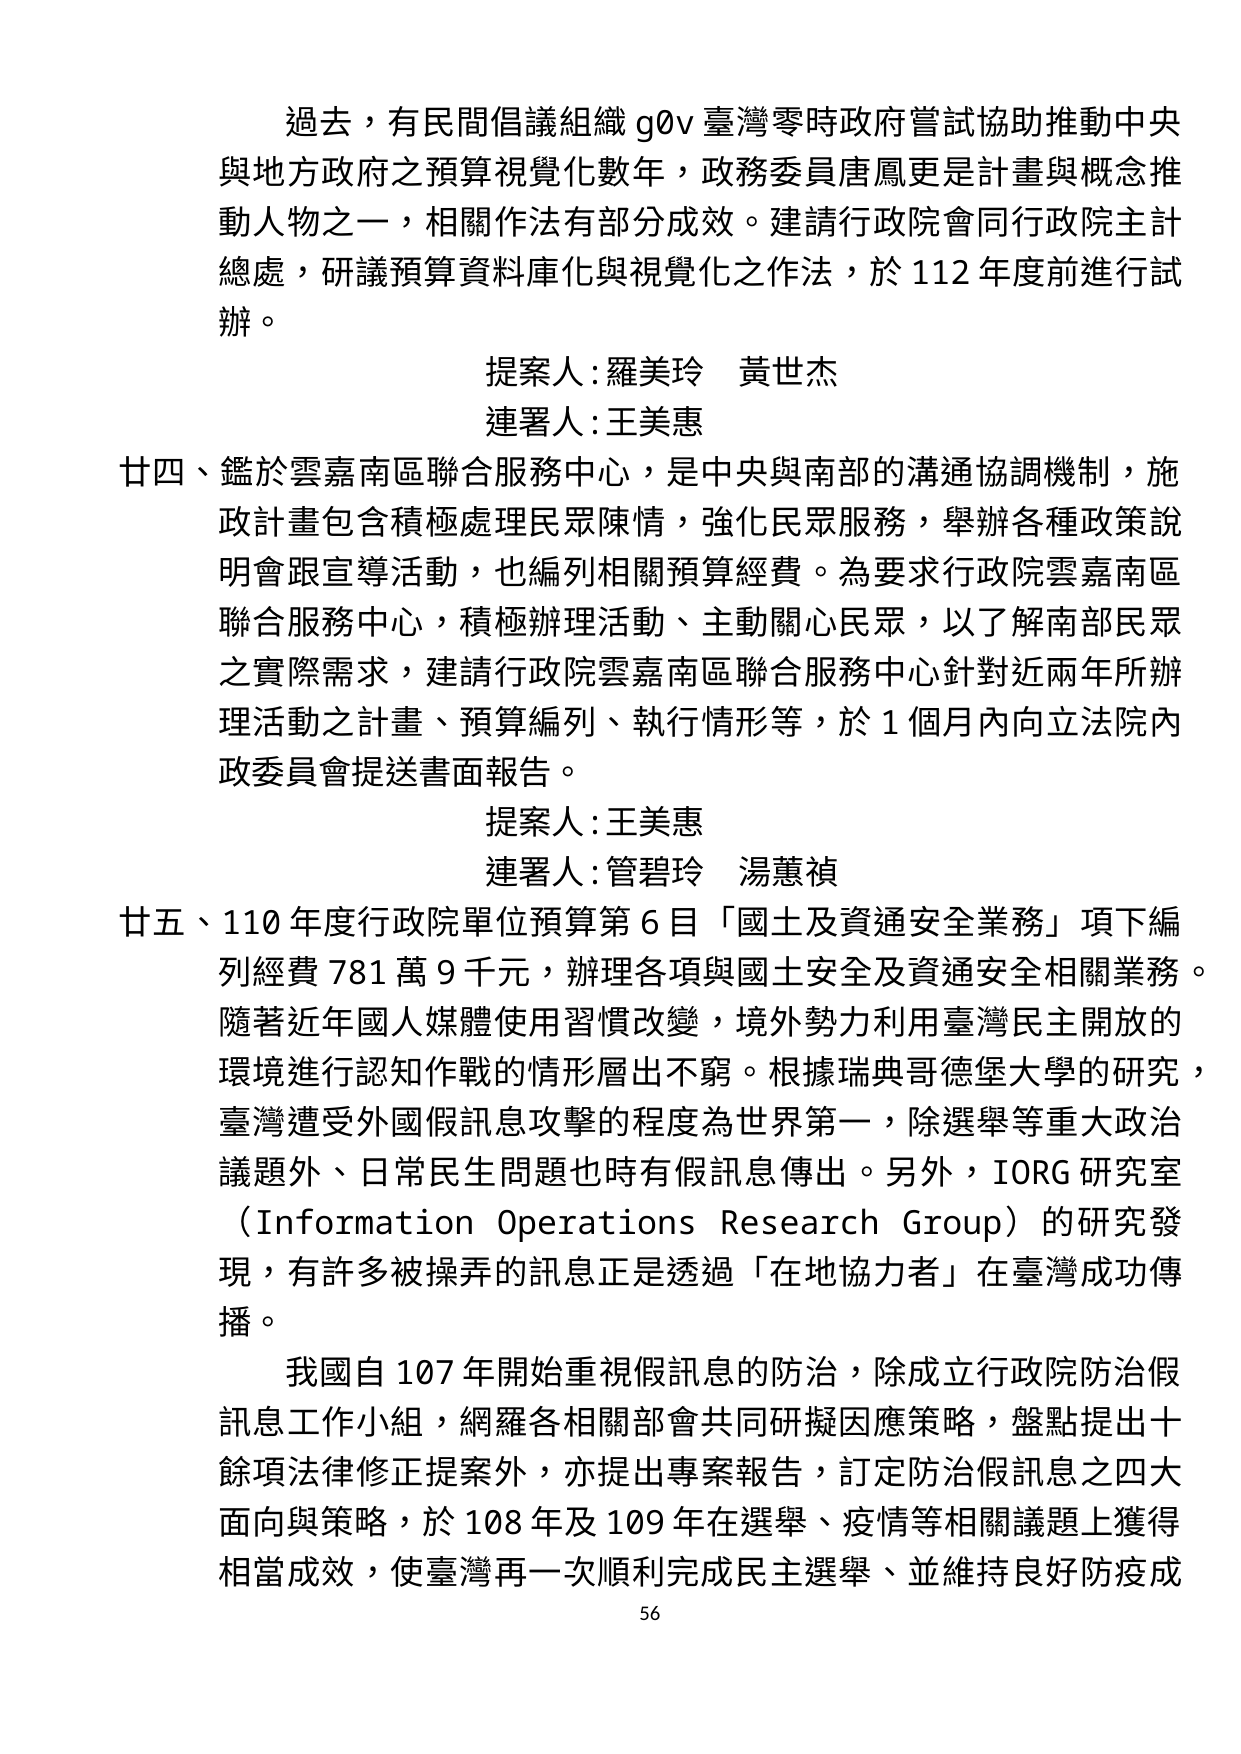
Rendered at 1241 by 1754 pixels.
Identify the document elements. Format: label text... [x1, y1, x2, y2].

text 連署人:王美惠 [118, 394, 1182, 444]
text 廿四、鑑於雲嘉南區聯合服務中心，是中央與南部的溝通協調機制，施政計畫包含積極處理民眾陳情，強化民眾服務，舉辦各種政策說明會跟宣導活動，也編列相關預算經費。為要求行政院雲嘉南區聯合服務中心，積極辦理活動、主動關心民眾，以了解南部民眾之實際需求，建請行政院雲嘉南區聯合服務中心針對近兩年所辦理活動之計畫、預算編列、執行情形等，於1個月內向立法院內政委員會提送書面報告。 [118, 444, 1182, 794]
text 過去，有民間倡議組織g0v臺灣零時政府嘗試協助推動中央與地方政府之預算視覺化數年，政務委員唐鳳更是計畫與概念推動人物之一，相關作法有部分成效。建請行政院會同行政院主計總處，研議預算資料庫化與視覺化之作法，於112年度前進行試辦。 [218, 94, 1182, 344]
text 廿五、110年度行政院單位預算第6目「國土及資通安全業務」項下編列經費781萬9千元，辦理各項與國土安全及資通安全相關業務。隨著近年國人媒體使用習慣改變，境外勢力利用臺灣民主開放的環境進行認知作戰的情形層出不窮。根據瑞典哥德堡大學的研究，臺灣遭受外國假訊息攻擊的程度為世界第一，除選舉等重大政治議題外、日常民生問題也時有假訊息傳出。另外，IORG研究室（Information Operations Research Group）的研究發現，有許多被操弄的訊息正是透過「在地協力者」在臺灣成功傳播。 [118, 894, 1182, 1344]
text 連署人:管碧玲 湯蕙禎 [118, 844, 1182, 894]
text 我國自107年開始重視假訊息的防治，除成立行政院防治假訊息工作小組，網羅各相關部會共同研擬因應策略，盤點提出十餘項法律修正提案外，亦提出專案報告，訂定防治假訊息之四大面向與策略，於108年及109年在選舉、疫情等相關議題上獲得相當成效，使臺灣再一次順利完成民主選舉、並維持良好防疫成 [218, 1344, 1182, 1594]
text 提案人:羅美玲 黃世杰 [118, 344, 1182, 394]
text 提案人:王美惠 [118, 794, 1182, 844]
